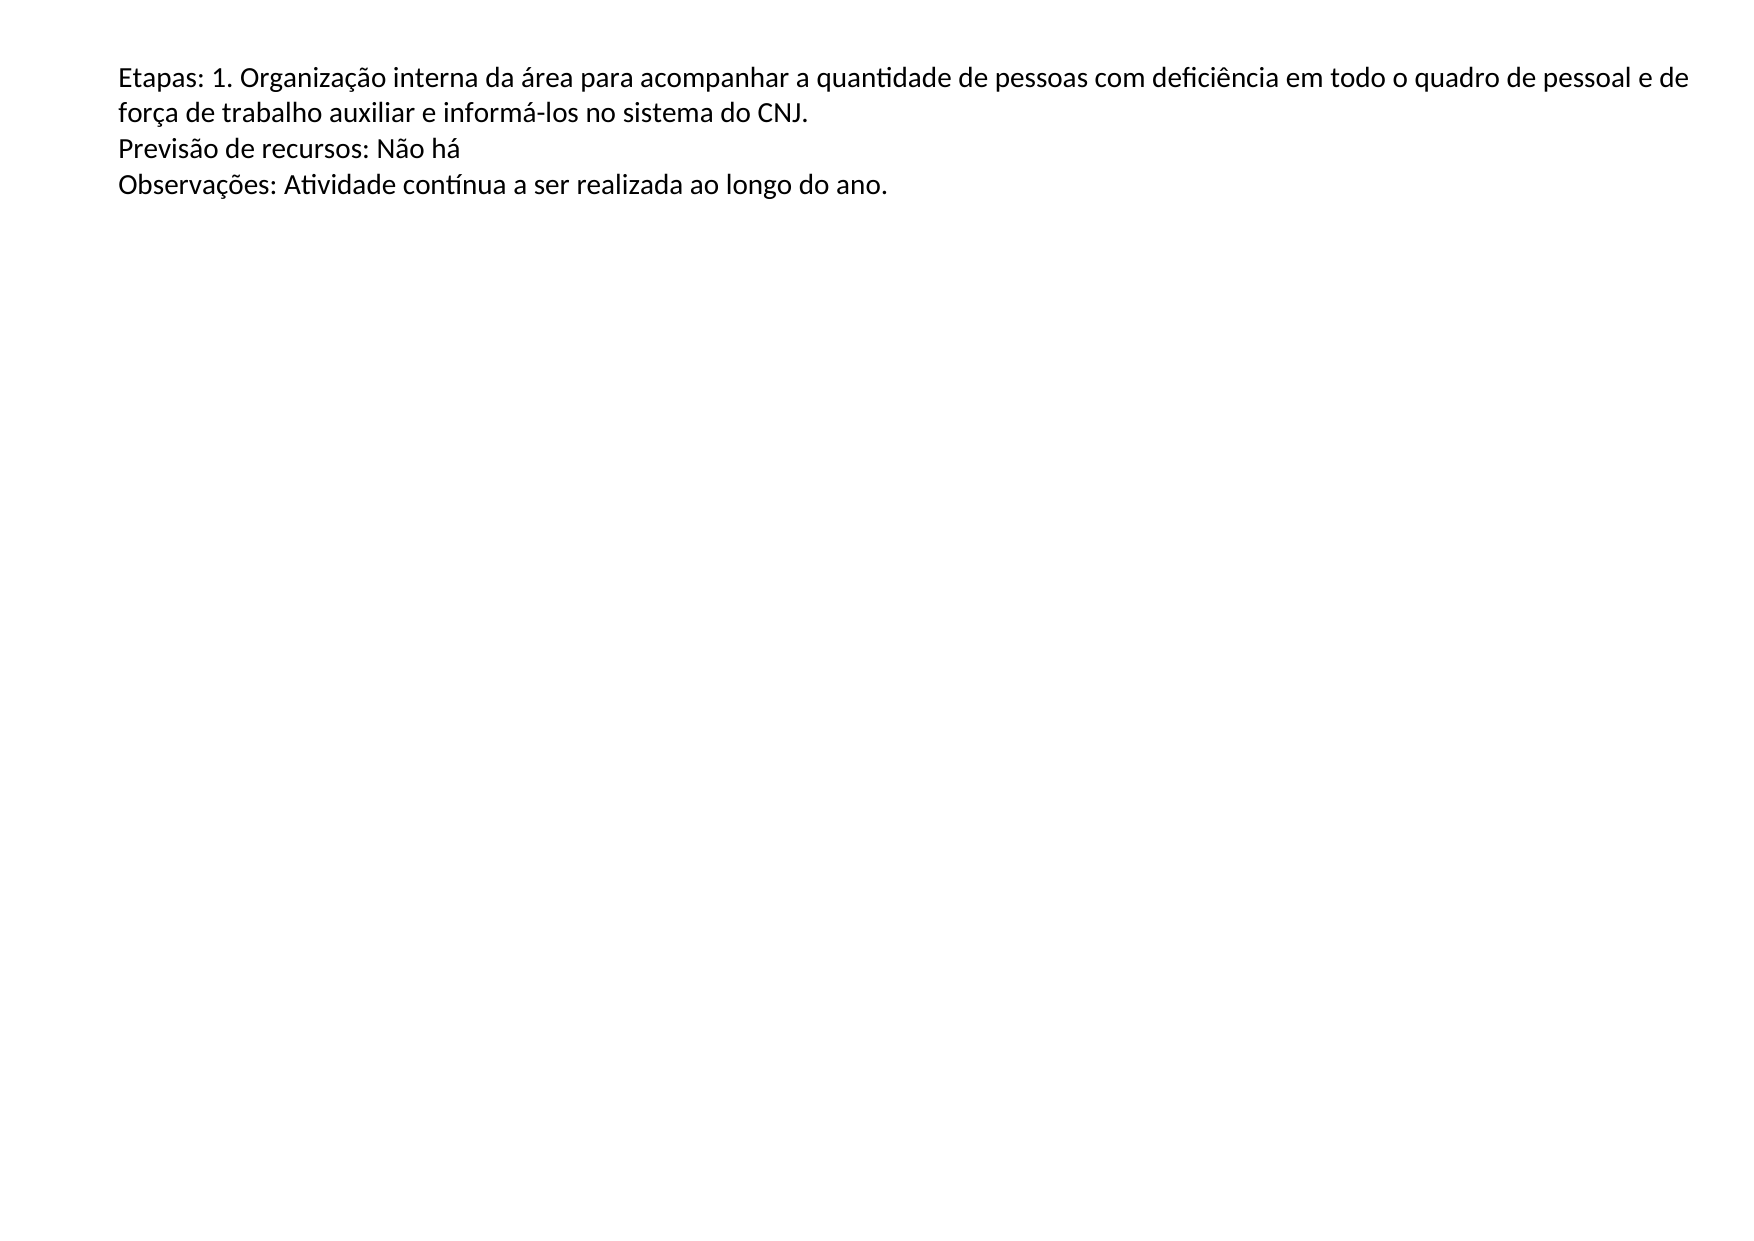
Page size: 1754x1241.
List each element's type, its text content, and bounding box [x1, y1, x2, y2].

text Observações: Atividade contínua a ser realizada ao longo do ano. [118, 166, 1712, 201]
text Previsão de recursos: Não há [118, 130, 1712, 166]
text Etapas: 1. Organização interna da área para acompanhar a quantidade de pessoas com deficiência em todo o quadro de pessoal e de força de trabalho auxiliar e informá-los no sistema do CNJ. [118, 59, 1712, 130]
